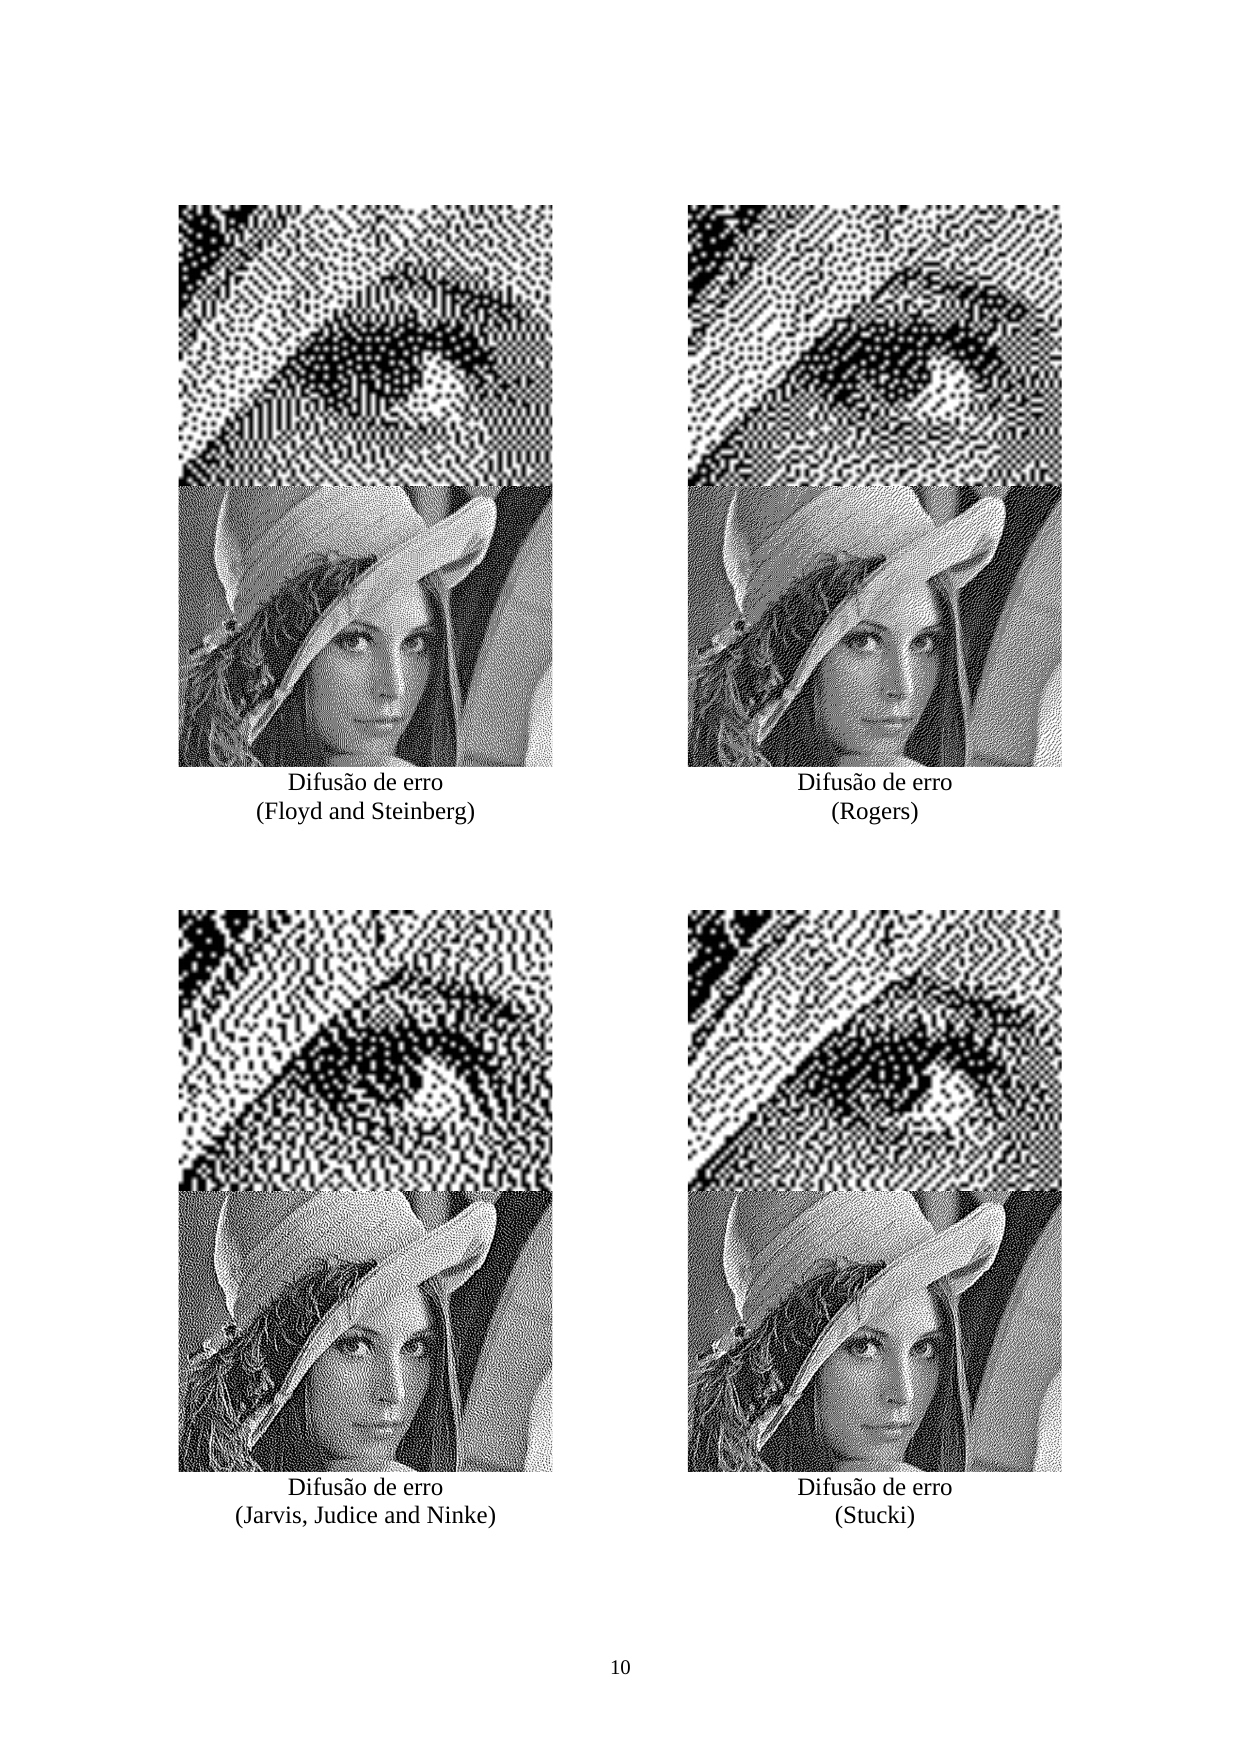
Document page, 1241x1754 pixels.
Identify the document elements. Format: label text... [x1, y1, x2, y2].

table_header [553, 206, 620, 487]
table_header [1062, 910, 1129, 1191]
table_cell Difusão de erro (Floyd and Steinberg) [111, 487, 620, 824]
table_header [620, 910, 687, 1191]
table_header [1062, 206, 1129, 487]
table_header [111, 206, 178, 487]
table_header [111, 910, 178, 1191]
table_cell Difusão de erro (Jarvis, Judice and Ninke) [111, 1191, 620, 1529]
table_cell Difusão de erro (Rogers) [620, 487, 1129, 824]
table_header [553, 910, 620, 1191]
table_cell Difusão de erro (Stucki) [620, 1191, 1129, 1529]
table_header [620, 206, 687, 487]
